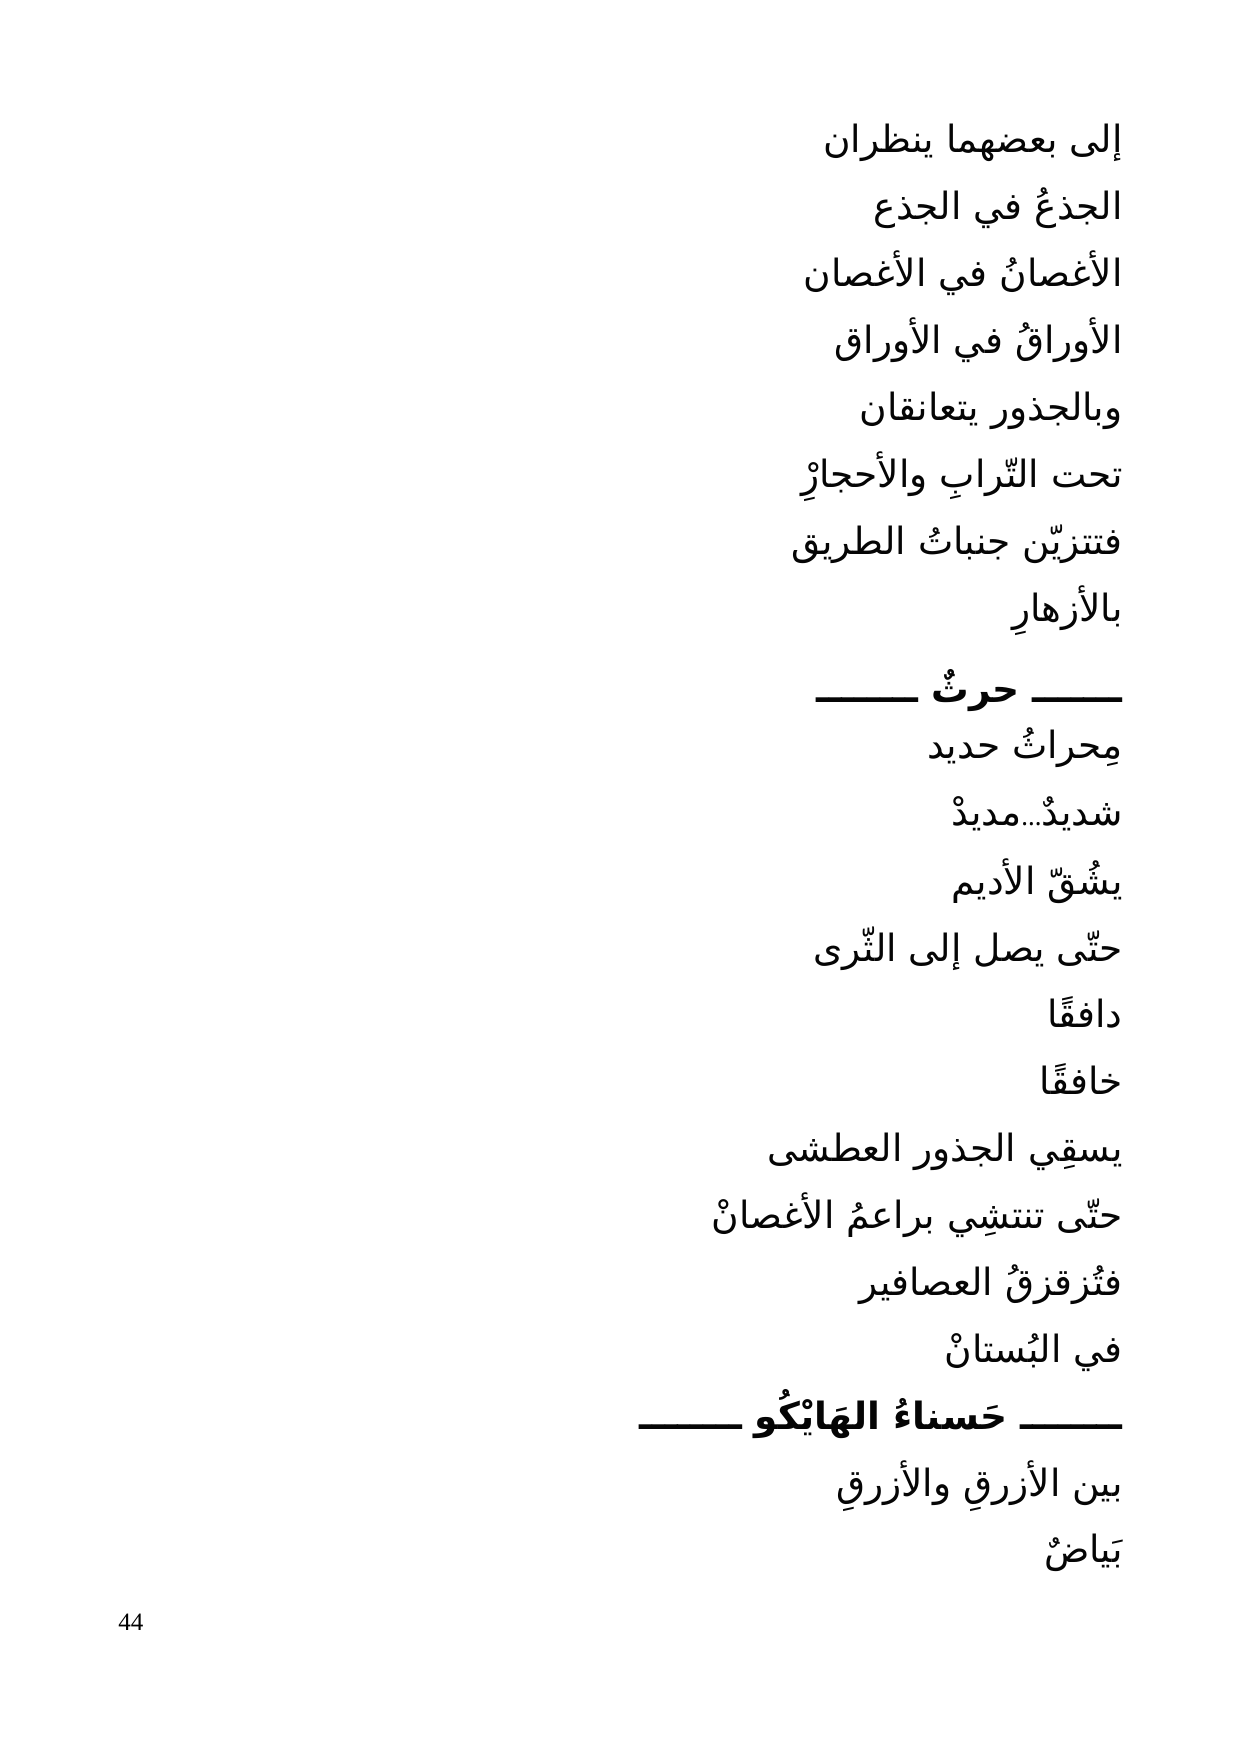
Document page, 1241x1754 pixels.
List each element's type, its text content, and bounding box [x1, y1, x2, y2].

text يسقِي الجذور العطشى [118, 1127, 1122, 1170]
text تحت التّرابِ والأحجارِْ [118, 452, 1122, 496]
text إلى بعضهما ينظران [118, 118, 1122, 162]
text فتُزقزقُ العصافير [118, 1261, 1122, 1304]
text حتّى تنتشِي براعمُ الأغصانْ [118, 1194, 1122, 1237]
text مِحراثُ حديد [118, 724, 1122, 767]
text بالأزهارِ [118, 586, 1122, 630]
text الأوراقُ في الأوراق [118, 319, 1122, 362]
text الجذعُ في الجذع [118, 185, 1122, 229]
text بين الأزرقِ والأزرقِ [118, 1461, 1122, 1505]
text شديدٌ...مديدْ [118, 791, 1122, 836]
text فتتزيّن جنباتُ الطريق [118, 519, 1122, 563]
text بَياضٌ [118, 1528, 1122, 1572]
text دافقًا [118, 993, 1122, 1037]
subtitle ـــــــ حرثٌ ــــــــ [118, 668, 1122, 711]
text في البُستانْ [118, 1327, 1122, 1371]
text خافقًا [118, 1060, 1122, 1103]
text وبالجذور يتعانقان [118, 386, 1122, 429]
text الأغصانُ في الأغصان [118, 252, 1122, 296]
text يشُقّ الأديم [118, 859, 1122, 903]
text ــــــــ حَسناءُ الهَايْكُو ــــــــ [118, 1394, 1122, 1438]
text حتّى يصل إلى الثّرى [118, 926, 1122, 970]
